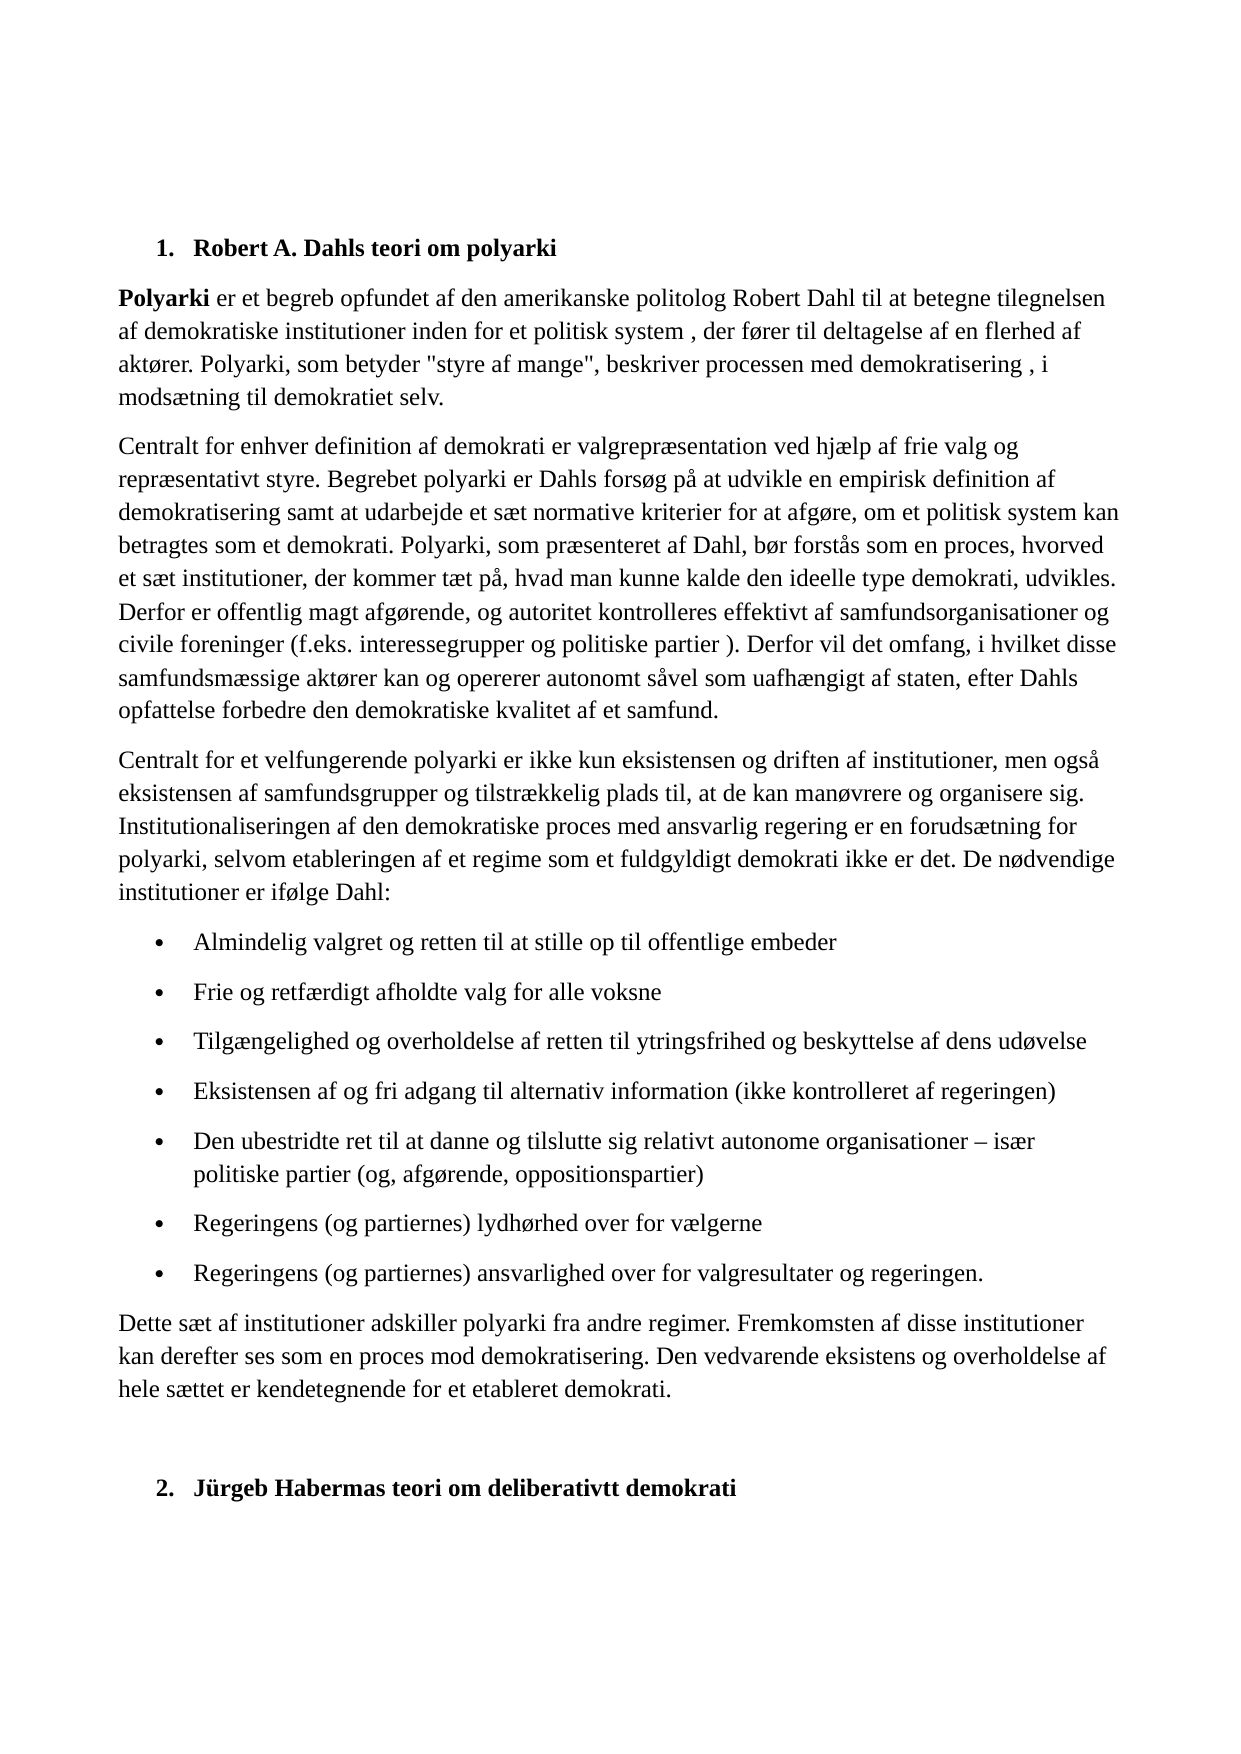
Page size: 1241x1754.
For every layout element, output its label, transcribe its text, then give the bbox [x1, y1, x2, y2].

list Tilgængelighed og overholdelse af retten til ytringsfrihed og beskyttelse af dens udøvelse [156, 1026, 1122, 1055]
list Den ubestridte ret til at danne og tilslutte sig relativt autonome organisationer – især politiske partier (og, afgørende, oppositionspartier) [156, 1126, 1122, 1188]
list Robert A. Dahls teori om polyarki [156, 233, 1122, 262]
list Eksistensen af ​​og fri adgang til alternativ information (ikke kontrolleret af regeringen) [156, 1076, 1122, 1105]
list Regeringens (og partiernes) ansvarlighed over for valgresultater og regeringen. [156, 1258, 1122, 1287]
text Centralt for enhver definition af demokrati er valgrepræsentation ved hjælp af frie valg og repræsentativt styre. Begrebet polyarki er Dahls forsøg på at udvikle en empirisk definition af demokratisering samt at udarbejde et sæt normative kriterier for at afgøre, om et politisk system kan betragtes som et demokrati. Polyarki, som præsenteret af Dahl, bør forstås som en proces, hvorved et sæt institutioner, der kommer tæt på, hvad man kunne kalde den ideelle type demokrati, udvikles. Derfor er offentlig magt afgørende, og autoritet kontrolleres effektivt af samfundsorganisationer og civile foreninger (f.eks. interessegrupper og politiske partier ). Derfor vil det omfang, i hvilket disse samfundsmæssige aktører kan og opererer autonomt såvel som uafhængigt af staten, efter Dahls opfattelse forbedre den demokratiske kvalitet af et samfund. [118, 431, 1122, 724]
text Dette sæt af institutioner adskiller polyarki fra andre regimer. Fremkomsten af ​​disse institutioner kan derefter ses som en proces mod demokratisering. Den vedvarende eksistens og overholdelse af hele sættet er kendetegnende for et etableret demokrati. [118, 1308, 1122, 1403]
list Frie og retfærdigt afholdte valg for alle voksne [156, 977, 1122, 1006]
list Almindelig valgret og retten til at stille op til offentlige embeder [156, 927, 1122, 956]
text Polyarki er et begreb opfundet af den amerikanske politolog Robert Dahl til at betegne tilegnelsen af ​​demokratiske institutioner inden for et politisk system , der fører til deltagelse af en flerhed af aktører. Polyarki, som betyder "styre af mange", beskriver processen med demokratisering , i modsætning til demokratiet selv. [118, 283, 1122, 411]
list Regeringens (og partiernes) lydhørhed over for vælgerne [156, 1208, 1122, 1237]
text Centralt for et velfungerende polyarki er ikke kun eksistensen og driften af ​​institutioner, men også eksistensen af ​​samfundsgrupper og tilstrækkelig plads til, at de kan manøvrere og organisere sig. Institutionaliseringen af ​​den demokratiske proces med ansvarlig regering er en forudsætning for polyarki, selvom etableringen af ​​et regime som et fuldgyldigt demokrati ikke er det. De nødvendige institutioner er ifølge Dahl: [118, 745, 1122, 906]
list Jürgeb Habermas teori om deliberativtt demokrati [156, 1473, 1122, 1502]
